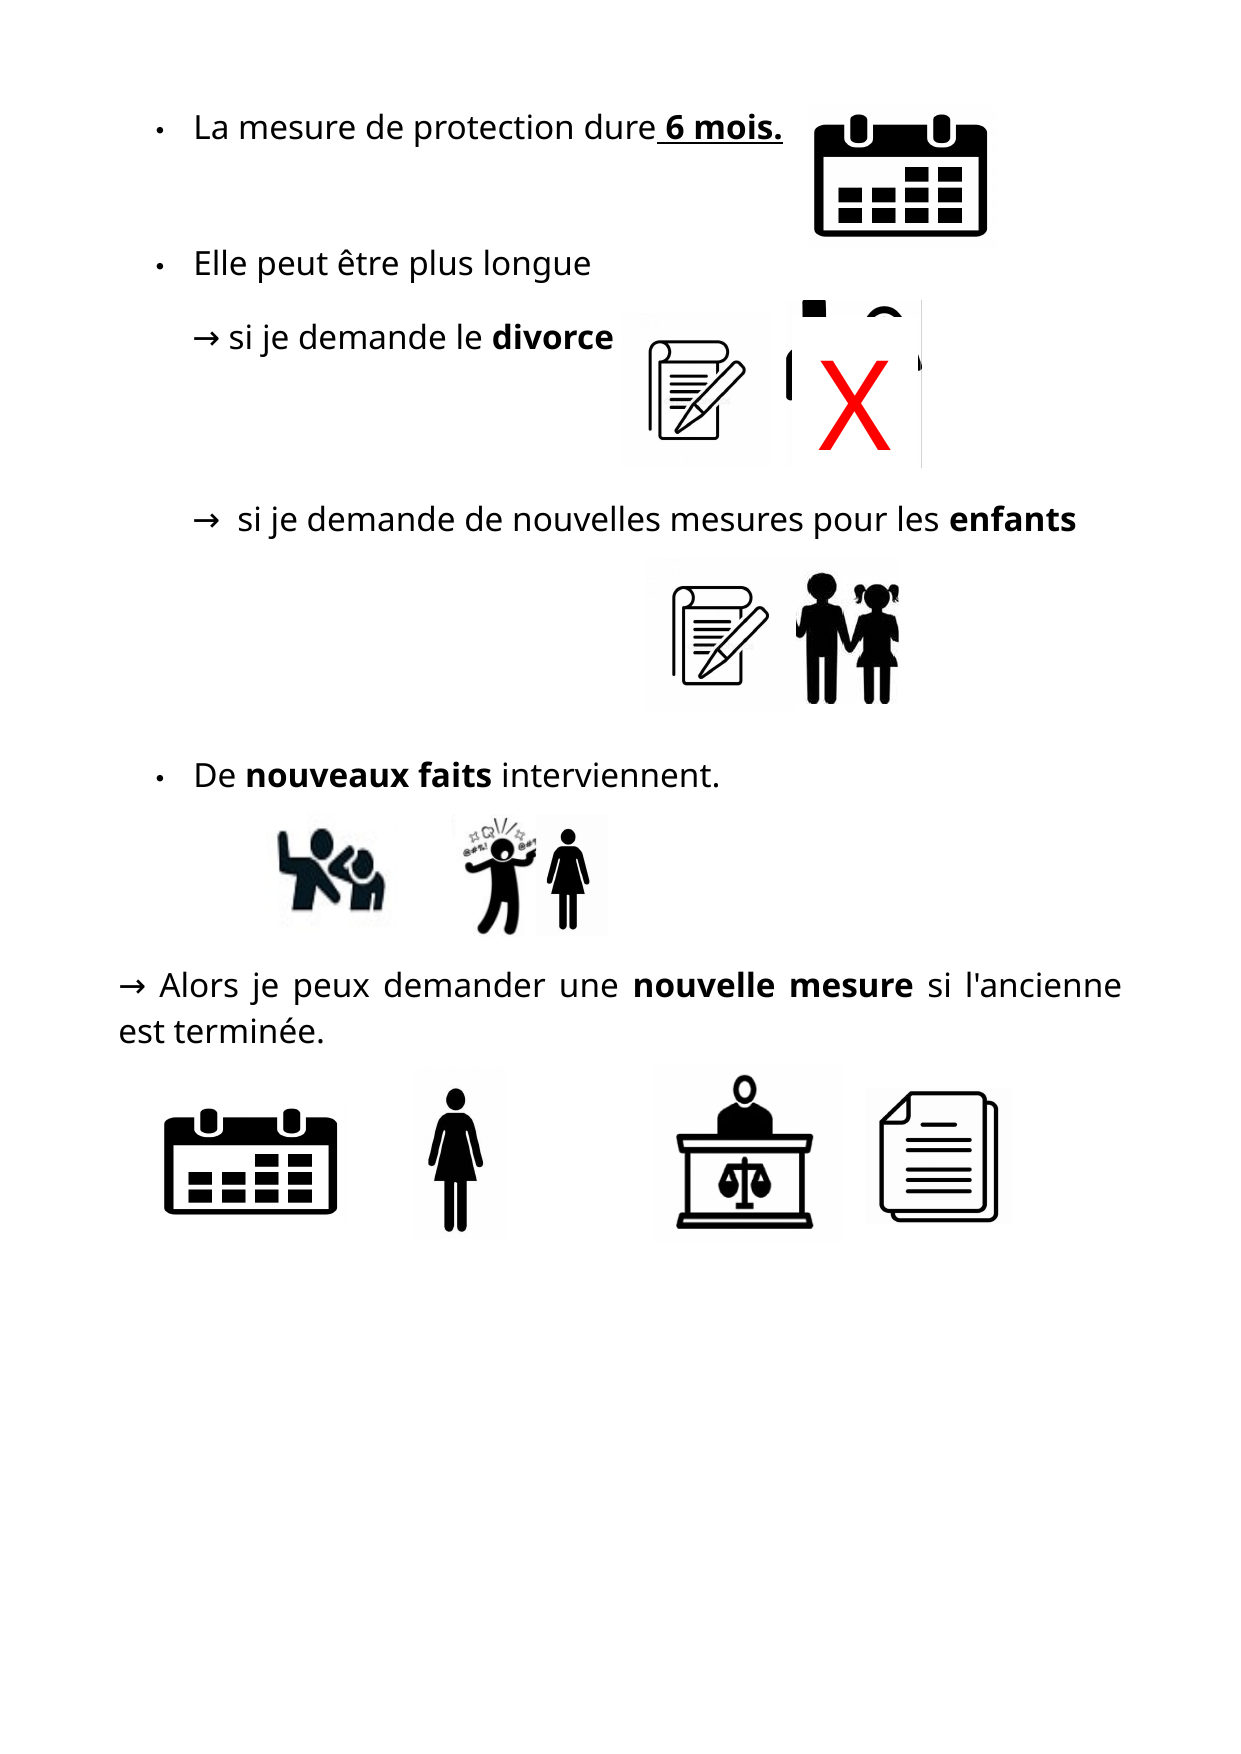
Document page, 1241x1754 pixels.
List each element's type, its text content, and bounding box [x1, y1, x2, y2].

text → si je demande de nouvelles mesures pour les enfants [118, 496, 1122, 541]
list La mesure de protection dure 6 mois. [156, 104, 808, 149]
picture [158, 1099, 348, 1224]
picture [652, 1063, 843, 1242]
text → si je demande le divorce [118, 314, 621, 359]
picture [866, 1088, 1012, 1225]
text → Alors je peux demander une nouvelle mesure si l'ancienne est terminée. [118, 962, 1122, 1053]
list Elle peut être plus longue [156, 240, 1122, 285]
text X [792, 317, 918, 481]
text [922, 314, 1122, 359]
list [998, 104, 1122, 149]
picture [808, 103, 998, 248]
text [773, 314, 786, 359]
list De nouveaux faits interviennent. [156, 752, 1122, 797]
picture [621, 313, 773, 468]
picture [645, 558, 899, 713]
picture [786, 300, 922, 468]
picture [265, 798, 398, 934]
picture [414, 1068, 507, 1239]
picture [451, 814, 609, 941]
